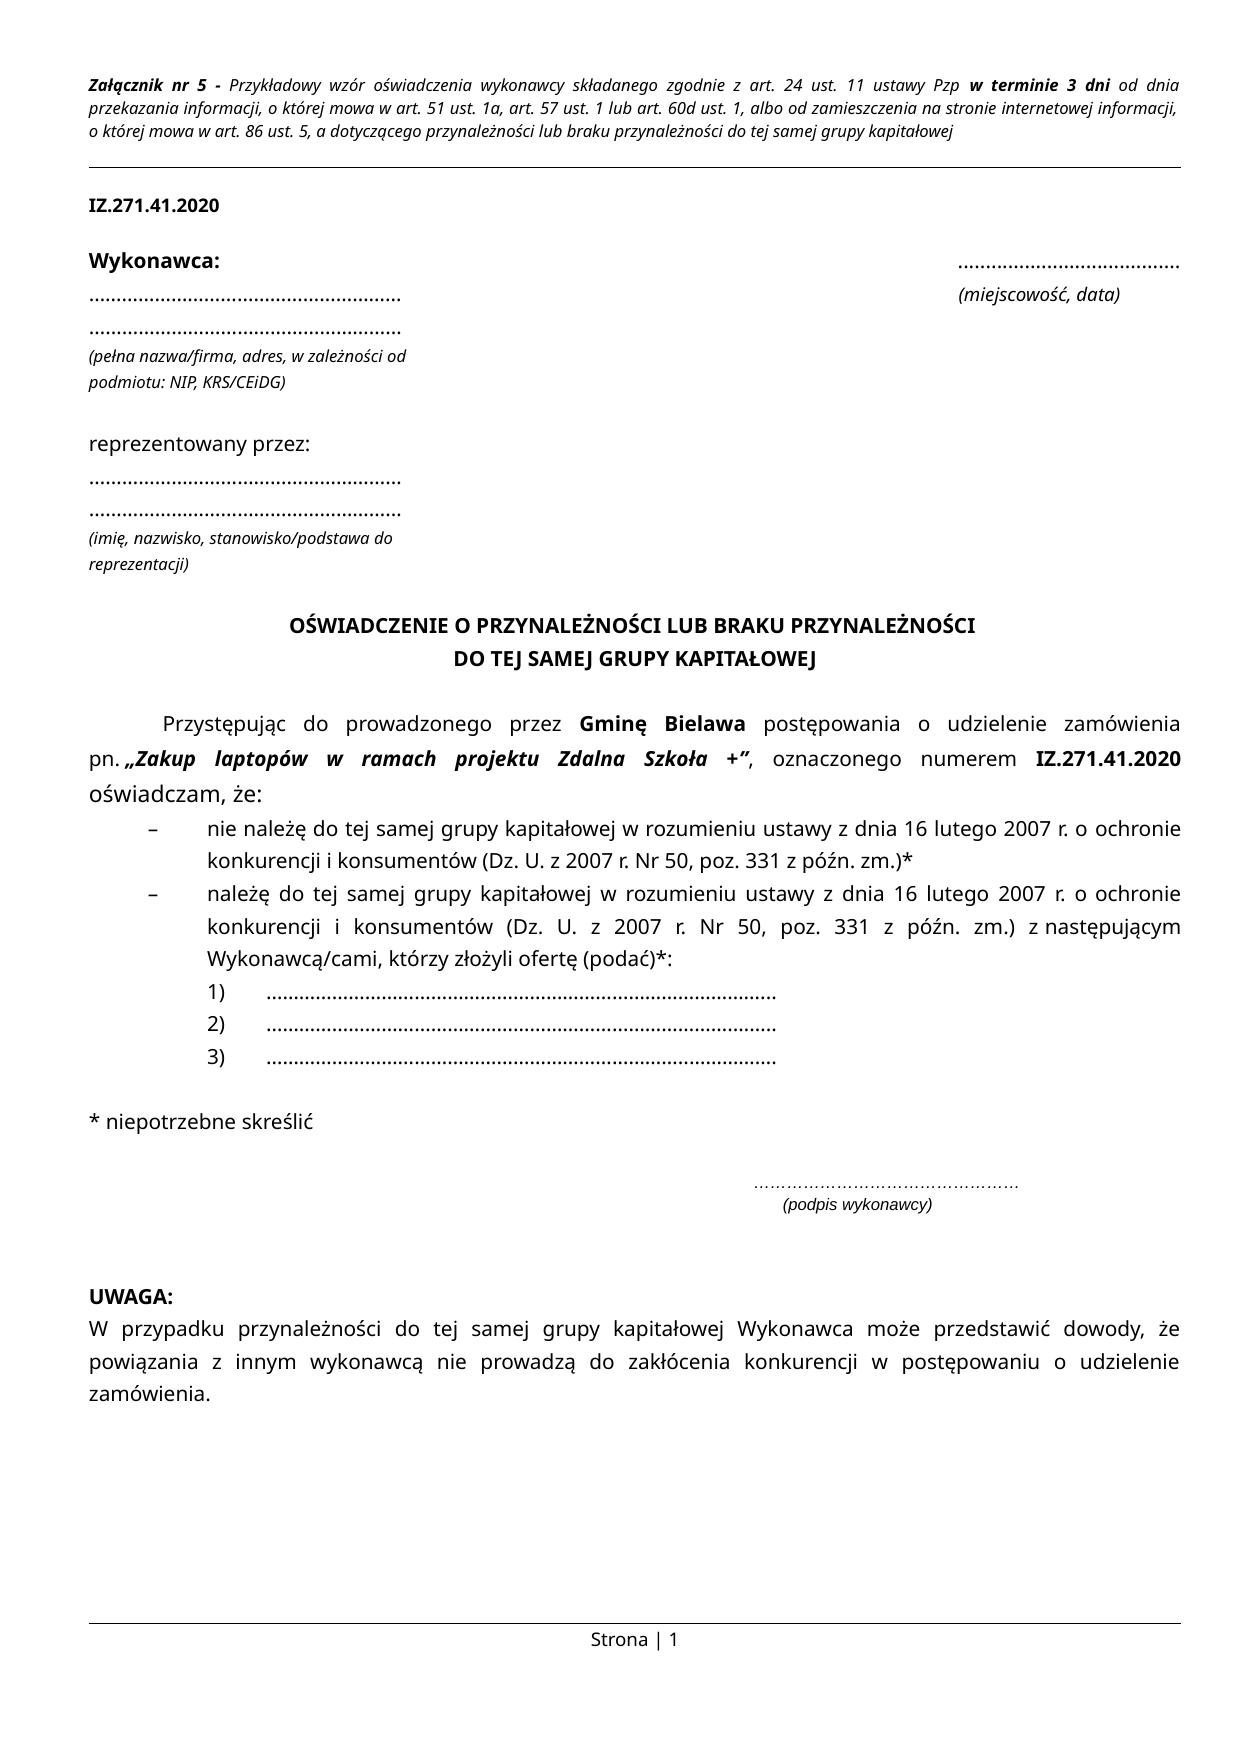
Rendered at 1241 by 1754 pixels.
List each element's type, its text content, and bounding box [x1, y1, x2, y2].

text DO TEJ SAMEJ GRUPY KAPITAŁOWEJ [89, 644, 1181, 673]
text UWAGA: [89, 1282, 1181, 1310]
text Wykonawca: ........................................ [89, 247, 1181, 275]
text ………………………………………………… [89, 494, 428, 523]
text ………………………………………………… [89, 462, 428, 490]
text – nie należę do tej samej grupy kapitałowej w rozumieniu ustawy z dnia 16 lutego 2007 r. o ochronie konkurencji i konsumentów (Dz. U. z 2007 r. Nr 50, poz. 331 z późn. zm.)* [148, 814, 1181, 875]
text OŚWIADCZENIE O PRZYNALEŻNOŚCI LUB BRAKU PRZYNALEŻNOŚCI [89, 612, 1181, 640]
text ………………………………………………… (miejscowość, data) [88, 279, 1181, 308]
text * niepotrzebne skreślić [89, 1107, 1181, 1136]
text (imię, nazwisko, stanowisko/podstawa do reprezentacji) [89, 527, 428, 576]
text ………………………………………………… [89, 312, 428, 340]
text W przypadku przynależności do tej samej grupy kapitałowej Wykonawca może przedstawić dowody, że powiązania z innym wykonawcą nie prowadzą do zakłócenia konkurencji w postępowaniu o udzielenie zamówienia. [89, 1314, 1181, 1408]
text 1) ………………………………………………………………………………... [207, 977, 1181, 1005]
text Przystępując do prowadzonego przez Gminę Bielawa postępowania o udzielenie zamówienia pn. „Zakup laptopów w ramach projektu Zdalna Szkoła +”, oznaczonego numerem IZ.271.41.2020 oświadczam, że: [89, 709, 1181, 809]
text (pełna nazwa/firma, adres, w zależności od podmiotu: NIP, KRS/CEiDG) [89, 344, 428, 393]
text reprezentowany przez: [89, 429, 428, 458]
text – należę do tej samej grupy kapitałowej w rozumieniu ustawy z dnia 16 lutego 2007 r. o ochronie konkurencji i konsumentów (Dz. U. z 2007 r. Nr 50, poz. 331 z późn. zm.) z następującym Wykonawcą/cami, którzy złożyli ofertę (podać)*: [148, 879, 1181, 973]
text 3) …………………………………………………………………..……………. [207, 1042, 1181, 1071]
text 2) ………………………………………………………………………….…….. [207, 1009, 1181, 1038]
text (podpis wykonawcy) [783, 1194, 1181, 1214]
text ………………………………………… [753, 1173, 1181, 1192]
text IZ.271.41.2020 [89, 193, 1181, 218]
